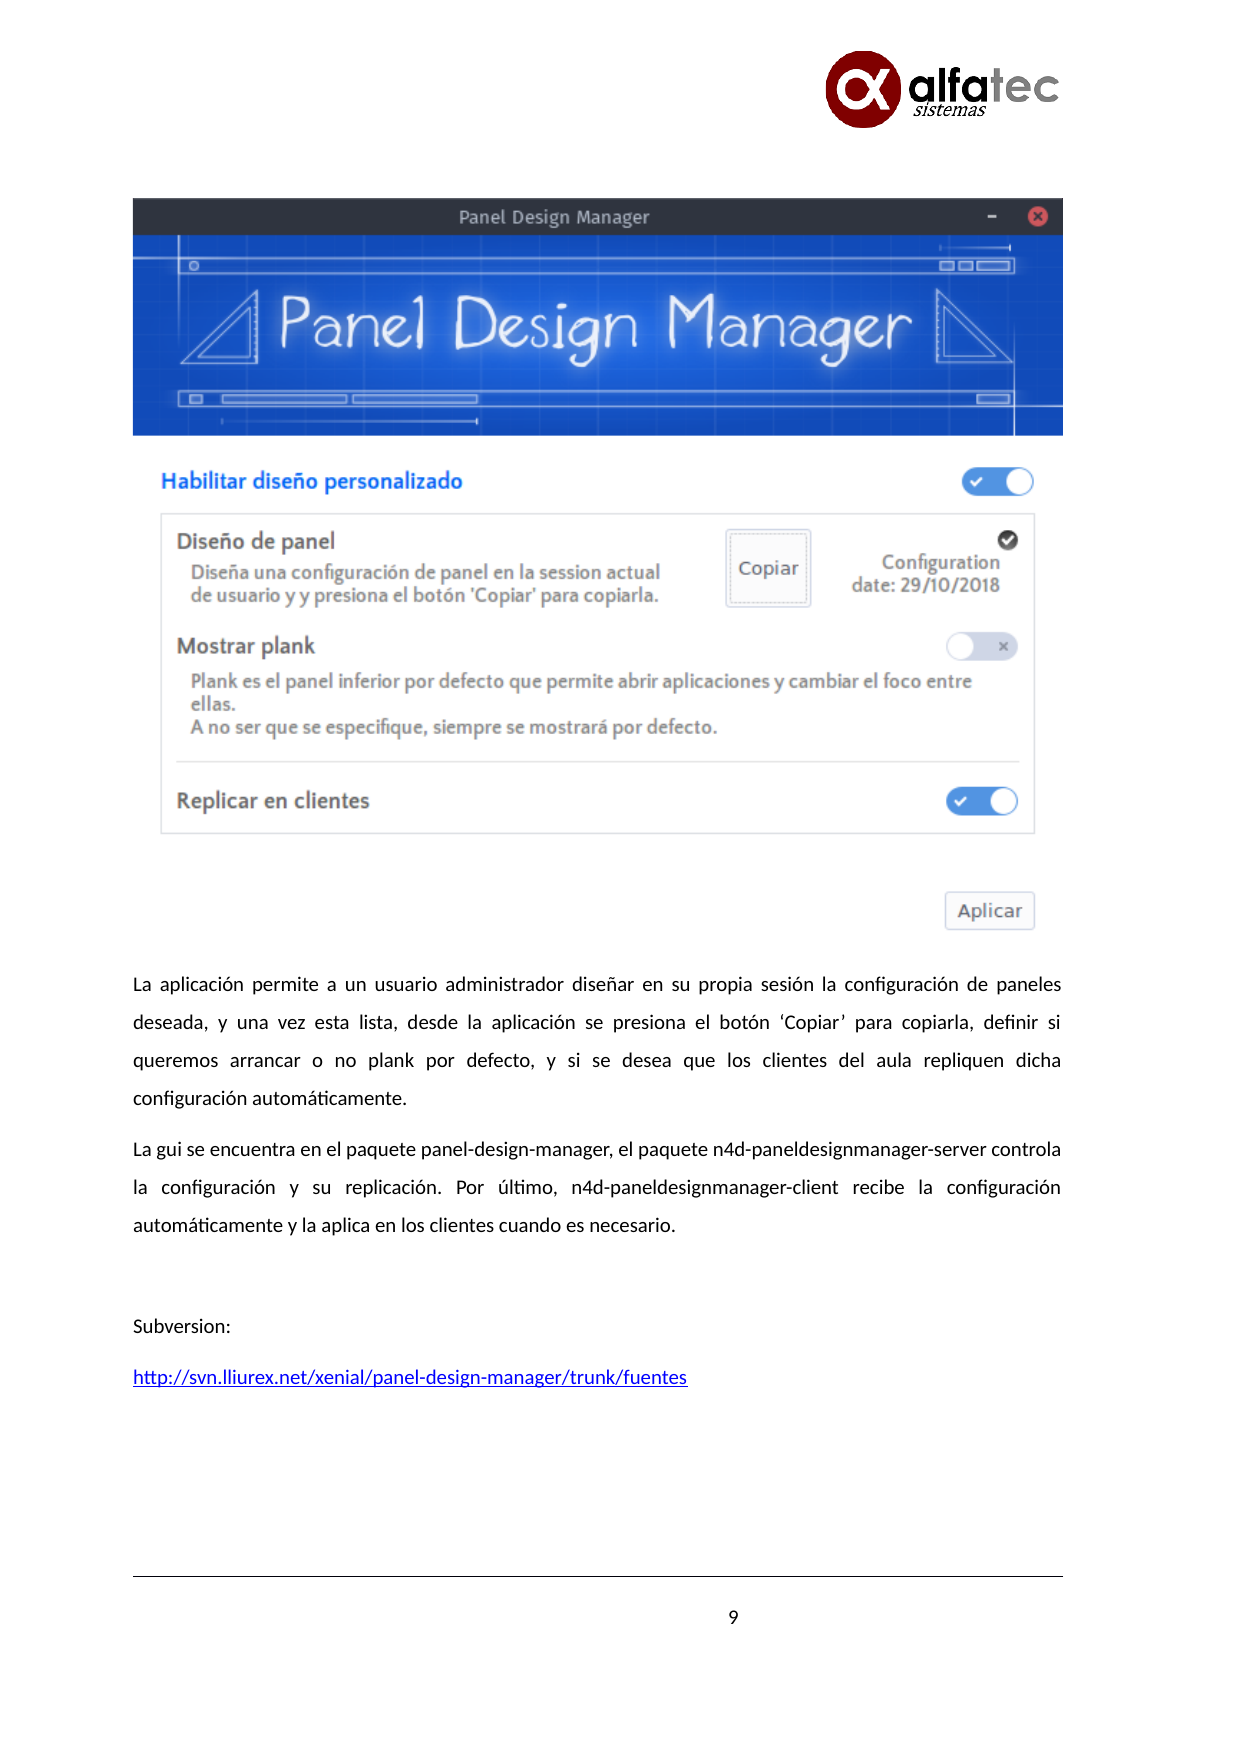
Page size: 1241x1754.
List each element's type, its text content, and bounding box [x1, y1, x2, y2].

text La aplicación permite a un usuario administrador diseñar en su propia sesión la configuración de paneles deseada, y una vez esta lista, desde la aplicación se presiona el botón ‘Copiar’ para copiarla, definir si queremos arrancar o no plank por defecto, y si se desea que los clientes del aula repliquen dicha configuración automáticamente. [133, 959, 1063, 1111]
text La gui se encuentra en el paquete panel-design-manager, el paquete n4d-paneldesignmanager-server controla la configuración y su replicación. Por último, n4d-paneldesignmanager-client recibe la configuración automáticamente y la aplica en los clientes cuando es necesario. [133, 1136, 1063, 1237]
text http://svn.lliurex.net/xenial/panel-design-manager/trunk/fuentes [133, 1364, 1063, 1389]
picture [132, 198, 1063, 959]
text Subversion: [133, 1313, 1063, 1339]
picture [825, 51, 1061, 128]
